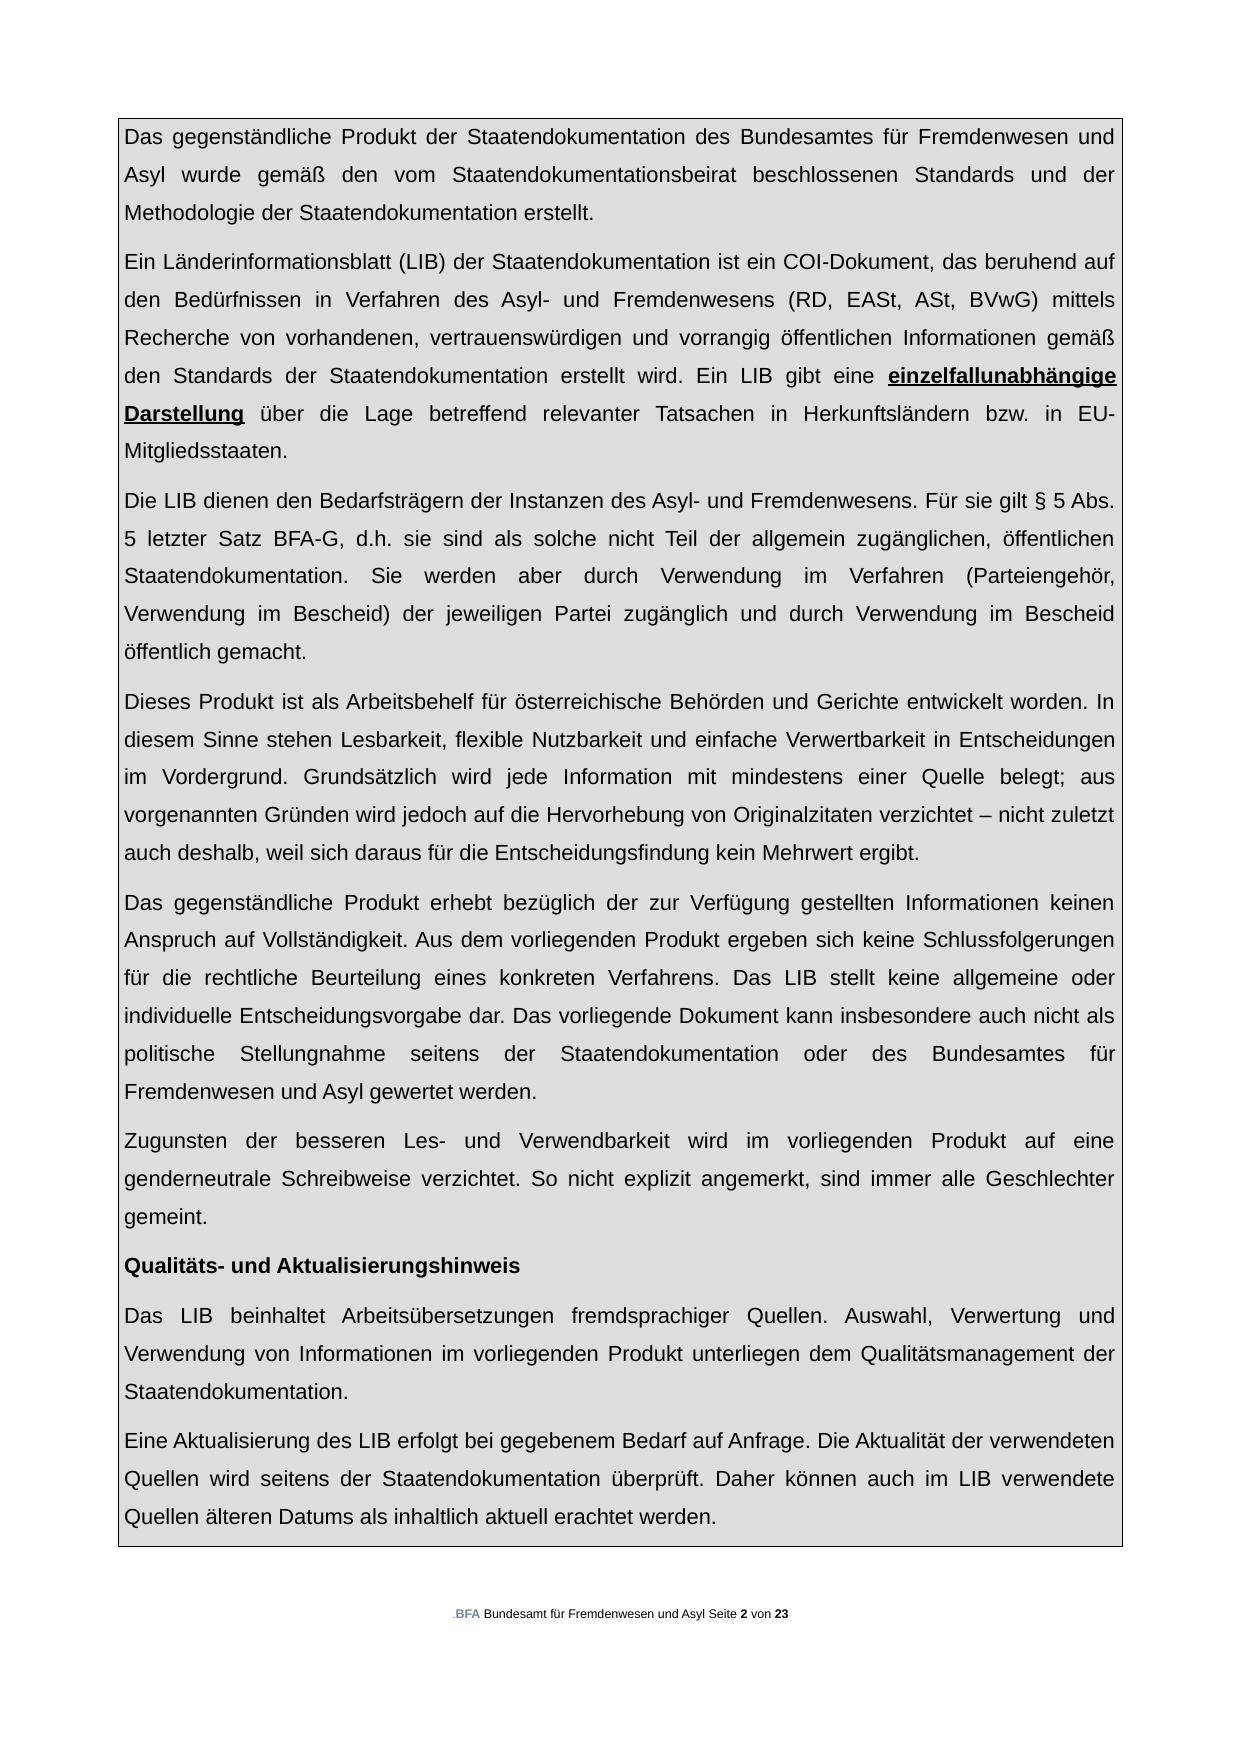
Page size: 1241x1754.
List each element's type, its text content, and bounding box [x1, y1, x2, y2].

table_header Das gegenständliche Produkt der Staatendokumentation des Bundesamtes für Fremdenwesen und Asyl wurde gemäß den vom Staatendokumentationsbeirat beschlossenen Standards und der Methodologie der Staatendokumentation erstellt. Ein Länderinformationsblatt (LIB) der Staatendokumentation ist ein COI-Dokument, das beruhend auf den Bedürfnissen in Verfahren des Asyl- und Fremdenwesens (RD, EASt, ASt, BVwG) mittels Recherche von vorhandenen, vertrauenswürdigen und vorrangig öffentlichen Informationen gemäß den Standards der Staatendokumentation erstellt wird. Ein LIB gibt eine einzelfallunabhängige Darstellung über die Lage betreffend relevanter Tatsachen in Herkunftsländern bzw. in EU-Mitgliedsstaaten. Die LIB dienen den Bedarfsträgern der Instanzen des Asyl- und Fremdenwesens. Für sie gilt § 5 Abs. 5 letzter Satz BFA-G, d.h. sie sind als solche nicht Teil der allgemein zugänglichen, öffentlichen Staatendokumentation. Sie werden aber durch Verwendung im Verfahren (Parteiengehör, Verwendung im Bescheid) der jeweiligen Partei zugänglich und durch Verwendung im Bescheid öffentlich gemacht. Dieses Produkt ist als Arbeitsbehelf für österreichische Behörden und Gerichte entwickelt worden. In diesem Sinne stehen Lesbarkeit, flexible Nutzbarkeit und einfache Verwertbarkeit in Entscheidungen im Vordergrund. Grundsätzlich wird jede Information mit mindestens einer Quelle belegt; aus vorgenannten Gründen wird jedoch auf die Hervorhebung von Originalzitaten verzichtet – nicht zuletzt auch deshalb, weil sich daraus für die Entscheidungsfindung kein Mehrwert ergibt. Das gegenständliche Produkt erhebt bezüglich der zur Verfügung gestellten Informationen keinen Anspruch auf Vollständigkeit. Aus dem vorliegenden Produkt ergeben sich keine Schlussfolgerungen für die rechtliche Beurteilung eines konkreten Verfahrens. Das LIB stellt keine allgemeine oder individuelle Entscheidungsvorgabe dar. Das vorliegende Dokument kann insbesondere auch nicht als politische Stellungnahme seitens der Staatendokumentation oder des Bundesamtes für Fremdenwesen und Asyl gewertet werden. Zugunsten der besseren Les- und Verwendbarkeit wird im vorliegenden Produkt auf eine genderneutrale Schreibweise verzichtet. So nicht explizit angemerkt, sind immer alle Geschlechter gemeint. Qualitäts- und Aktualisierungshinweis Das LIB beinhaltet Arbeitsübersetzungen fremdsprachiger Quellen. Auswahl, Verwertung und Verwendung von Informationen im vorliegenden Produkt unterliegen dem Qualitätsmanagement der Staatendokumentation. Eine Aktualisierung des LIB erfolgt bei gegebenem Bedarf auf Anfrage. Die Aktualität der verwendeten Quellen wird seitens der Staatendokumentation überprüft. Daher können auch im LIB verwendete Quellen älteren Datums als inhaltlich aktuell erachtet werden. [119, 119, 1122, 1546]
